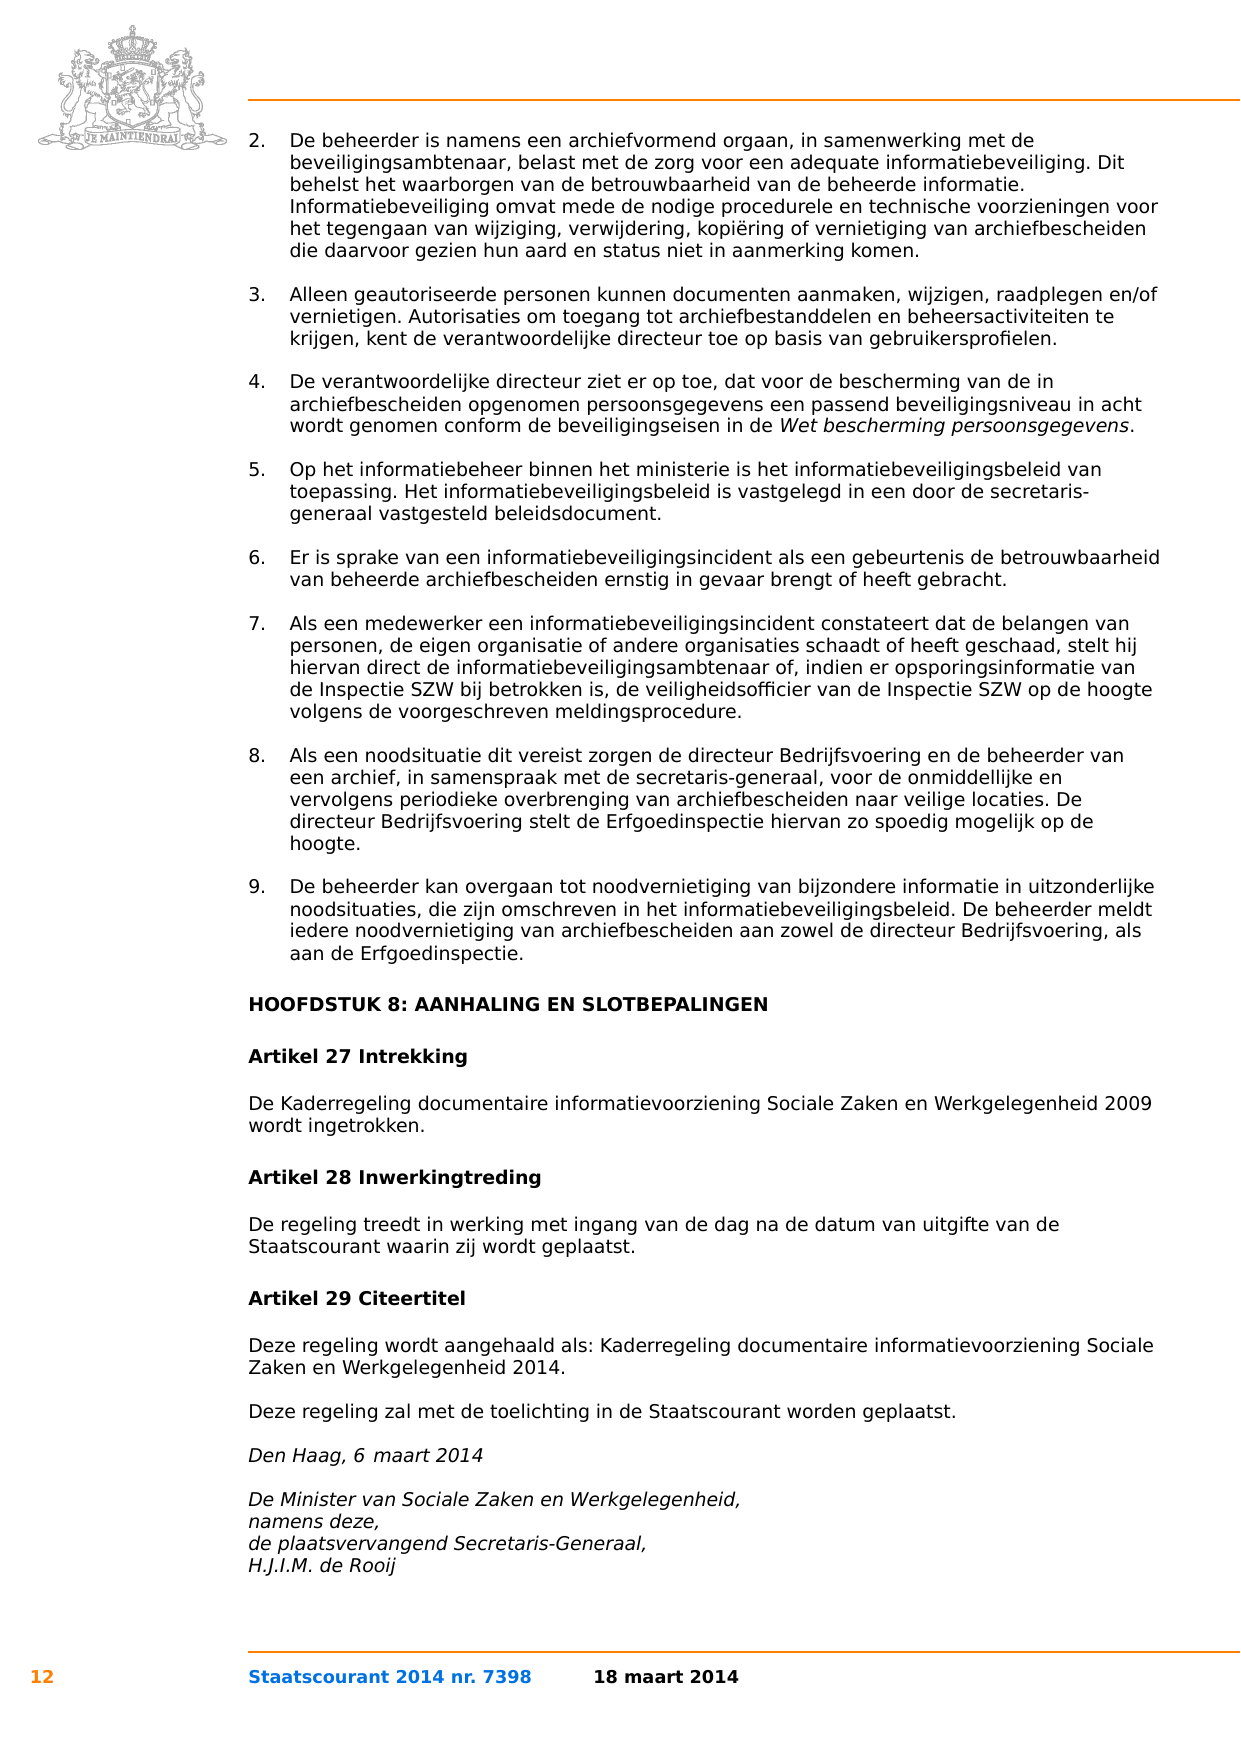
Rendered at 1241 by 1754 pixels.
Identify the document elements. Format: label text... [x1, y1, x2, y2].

text 4. De verantwoordelijke directeur ziet er op toe, dat voor de bescherming van de in archiefbescheiden opgenomen persoonsgegevens een passend beveiligingsniveau in acht wordt genomen conform de beveiligingseisen in de Wet bescherming persoonsgegevens. [248, 371, 1163, 437]
text 6. Er is sprake van een informatiebeveiligingsincident als een gebeurtenis de betrouwbaarheid van beheerde archiefbescheiden ernstig in gevaar brengt of heeft gebracht. [248, 547, 1163, 591]
text De Minister van Sociale Zaken en Werkgelegenheid, namens deze, de plaatsvervangend Secretaris-Generaal, H.J.I.M. de Rooij [248, 1489, 1163, 1577]
picture [38, 25, 227, 150]
text De regeling treedt in werking met ingang van de dag na de datum van uitgifte van de Staatscourant waarin zij wordt geplaatst. [248, 1214, 1163, 1258]
text 9. De beheerder kan overgaan tot noodvernietiging van bijzondere informatie in uitzonderlijke noodsituaties, die zijn omschreven in het informatiebeveiligingsbeleid. De beheerder meldt iedere noodvernietiging van archiefbescheiden aan zowel de directeur Bedrijfsvoering, als aan de Erfgoedinspectie. [248, 876, 1163, 964]
text 5. Op het informatiebeheer binnen het ministerie is het informatiebeveiligingsbeleid van toepassing. Het informatiebeveiligingsbeleid is vastgelegd in een door de secretaris-generaal vastgesteld beleidsdocument. [248, 459, 1163, 525]
text 2. De beheerder is namens een archiefvormend orgaan, in samenwerking met de beveiligingsambtenaar, belast met de zorg voor een adequate informatiebeveiliging. Dit behelst het waarborgen van de betrouwbaarheid van de beheerde informatie. Informatiebeveiliging omvat mede de nodige procedurele en technische voorzieningen voor het tegengaan van wijziging, verwijdering, kopiëring of vernietiging van archiefbescheiden die daarvoor gezien hun aard en status niet in aanmerking komen. [248, 130, 1163, 262]
text Deze regeling zal met de toelichting in de Staatscourant worden geplaatst. [248, 1401, 1163, 1423]
subtitle Artikel 28 Inwerkingtreding [248, 1167, 1163, 1189]
text Deze regeling wordt aangehaald als: Kaderregeling documentaire informatievoorziening Sociale Zaken en Werkgelegenheid 2014. [248, 1335, 1163, 1379]
subtitle HOOFDSTUK 8: AANHALING EN SLOTBEPALINGEN [248, 994, 1163, 1016]
text 7. Als een medewerker een informatiebeveiligingsincident constateert dat de belangen van personen, de eigen organisatie of andere organisaties schaadt of heeft geschaad, stelt hij hiervan direct de informatiebeveiligingsambtenaar of, indien er opsporingsinformatie van de Inspectie SZW bij betrokken is, de veiligheidsofficier van de Inspectie SZW op de hoogte volgens de voorgeschreven meldingsprocedure. [248, 613, 1163, 723]
subtitle Artikel 29 Citeertitel [248, 1288, 1163, 1310]
text 3. Alleen geautoriseerde personen kunnen documenten aanmaken, wijzigen, raadplegen en/of vernietigen. Autorisaties om toegang tot archiefbestanddelen en beheersactiviteiten te krijgen, kent de verantwoordelijke directeur toe op basis van gebruikersprofielen. [248, 284, 1163, 349]
text De Kaderregeling documentaire informatievoorziening Sociale Zaken en Werkgelegenheid 2009 wordt ingetrokken. [248, 1093, 1163, 1137]
subtitle Artikel 27 Intrekking [248, 1046, 1163, 1068]
text 8. Als een noodsituatie dit vereist zorgen de directeur Bedrijfsvoering en de beheerder van een archief, in samenspraak met de secretaris-generaal, voor de onmiddellijke en vervolgens periodieke overbrenging van archiefbescheiden naar veilige locaties. De directeur Bedrijfsvoering stelt de Erfgoedinspectie hiervan zo spoedig mogelijk op de hoogte. [248, 745, 1163, 854]
text Den Haag, 6 maart 2014 [248, 1445, 1163, 1467]
